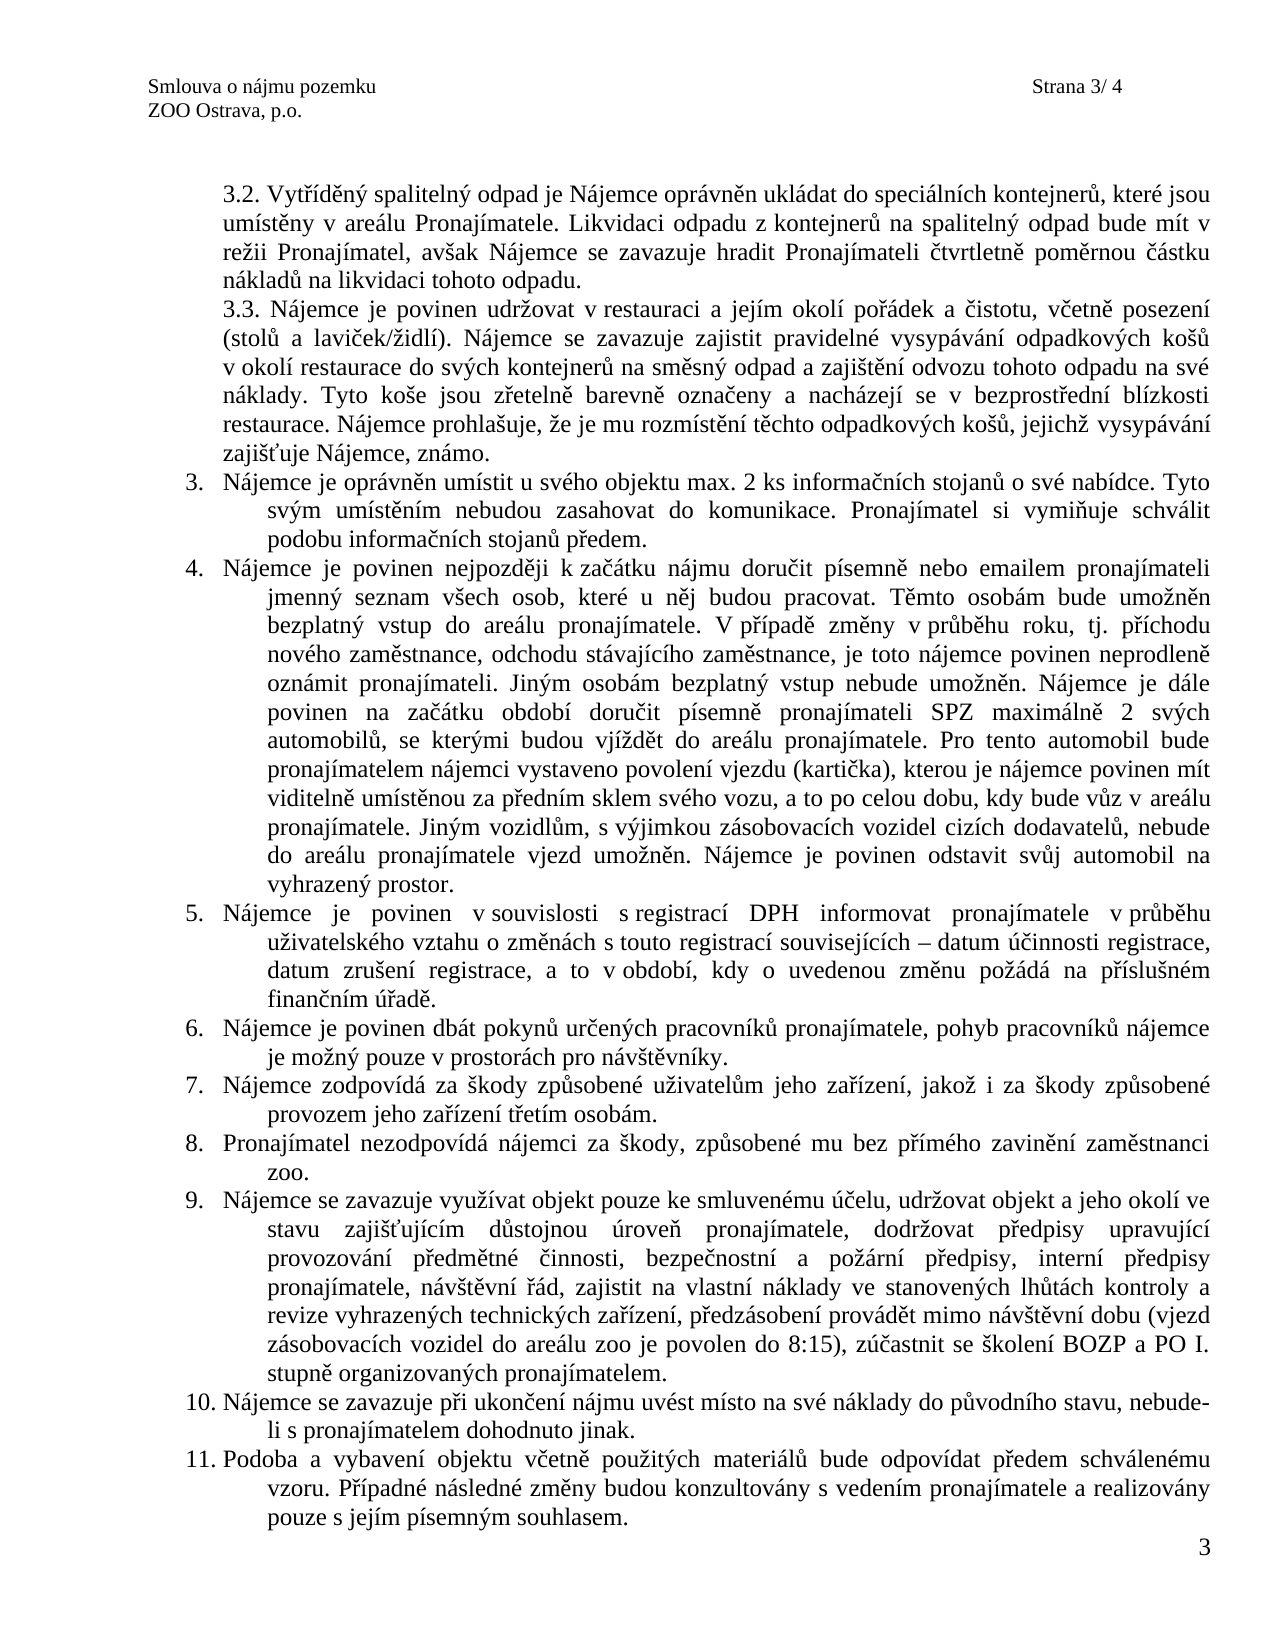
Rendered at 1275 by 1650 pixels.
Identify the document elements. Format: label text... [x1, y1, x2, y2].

list Nájemce se zavazuje při ukončení nájmu uvést místo na své náklady do původního stavu, nebude-li s pronajímatelem dohodnuto jinak. [185, 1387, 1211, 1444]
list Nájemce se zavazuje využívat objekt pouze ke smluvenému účelu, udržovat objekt a jeho okolí ve stavu zajišťujícím důstojnou úroveň pronajímatele, dodržovat předpisy upravující provozování předmětné činnosti, bezpečnostní a požární předpisy, interní předpisy pronajímatele, návštěvní řád, zajistit na vlastní náklady ve stanovených lhůtách kontroly a revize vyhrazených technických zařízení, předzásobení provádět mimo návštěvní dobu (vjezd zásobovacích vozidel do areálu zoo je povolen do 8:15), zúčastnit se školení BOZP a PO I. stupně organizovaných pronajímatelem. [185, 1186, 1211, 1387]
text 3.3. Nájemce je povinen udržovat v restauraci a jejím okolí pořádek a čistotu, včetně posezení (stolů a laviček/židlí). Nájemce se zavazuje zajistit pravidelné vysypávání odpadkových košů v okolí restaurace do svých kontejnerů na směsný odpad a zajištění odvozu tohoto odpadu na své náklady. Tyto koše jsou zřetelně barevně označeny a nacházejí se v bezprostřední blízkosti restaurace. Nájemce prohlašuje, že je mu rozmístění těchto odpadkových košů, jejichž vysypávání zajišťuje Nájemce, známo. [223, 294, 1211, 467]
list Pronajímatel nezodpovídá nájemci za škody, způsobené mu bez přímého zavinění zaměstnanci zoo. [185, 1128, 1211, 1186]
list Nájemce je povinen dbát pokynů určených pracovníků pronajímatele, pohyb pracovníků nájemce je možný pouze v prostorách pro návštěvníky. [185, 1013, 1211, 1071]
list Nájemce zodpovídá za škody způsobené uživatelům jeho zařízení, jakož i za škody způsobené provozem jeho zařízení třetím osobám. [185, 1071, 1211, 1128]
list Nájemce je oprávněn umístit u svého objektu max. 2 ks informačních stojanů o své nabídce. Tyto svým umístěním nebudou zasahovat do komunikace. Pronajímatel si vymiňuje schválit podobu informačních stojanů předem. [185, 467, 1211, 553]
text 3.2. Vytříděný spalitelný odpad je Nájemce oprávněn ukládat do speciálních kontejnerů, které jsou umístěny v areálu Pronajímatele. Likvidaci odpadu z kontejnerů na spalitelný odpad bude mít v režii Pronajímatel, avšak Nájemce se zavazuje hradit Pronajímateli čtvrtletně poměrnou částku nákladů na likvidaci tohoto odpadu. [223, 179, 1211, 294]
list Podoba a vybavení objektu včetně použitých materiálů bude odpovídat předem schválenému vzoru. Případné následné změny budou konzultovány s vedením pronajímatele a realizovány pouze s jejím písemným souhlasem. [185, 1444, 1211, 1531]
list Nájemce je povinen nejpozději k začátku nájmu doručit písemně nebo emailem pronajímateli jmenný seznam všech osob, které u něj budou pracovat. Těmto osobám bude umožněn bezplatný vstup do areálu pronajímatele. V případě změny v průběhu roku, tj. příchodu nového zaměstnance, odchodu stávajícího zaměstnance, je toto nájemce povinen neprodleně oznámit pronajímateli. Jiným osobám bezplatný vstup nebude umožněn. Nájemce je dále povinen na začátku období doručit písemně pronajímateli SPZ maximálně 2 svých automobilů, se kterými budou vjíždět do areálu pronajímatele. Pro tento automobil bude pronajímatelem nájemci vystaveno povolení vjezdu (kartička), kterou je nájemce povinen mít viditelně umístěnou za předním sklem svého vozu, a to po celou dobu, kdy bude vůz v areálu pronajímatele. Jiným vozidlům, s výjimkou zásobovacích vozidel cizích dodavatelů, nebude do areálu pronajímatele vjezd umožněn. Nájemce je povinen odstavit svůj automobil na vyhrazený prostor. [185, 553, 1211, 898]
list Nájemce je povinen v souvislosti s registrací DPH informovat pronajímatele v průběhu uživatelského vztahu o změnách s touto registrací souvisejících – datum účinnosti registrace, datum zrušení registrace, a to v období, kdy o uvedenou změnu požádá na příslušném finančním úřadě. [185, 898, 1211, 1013]
